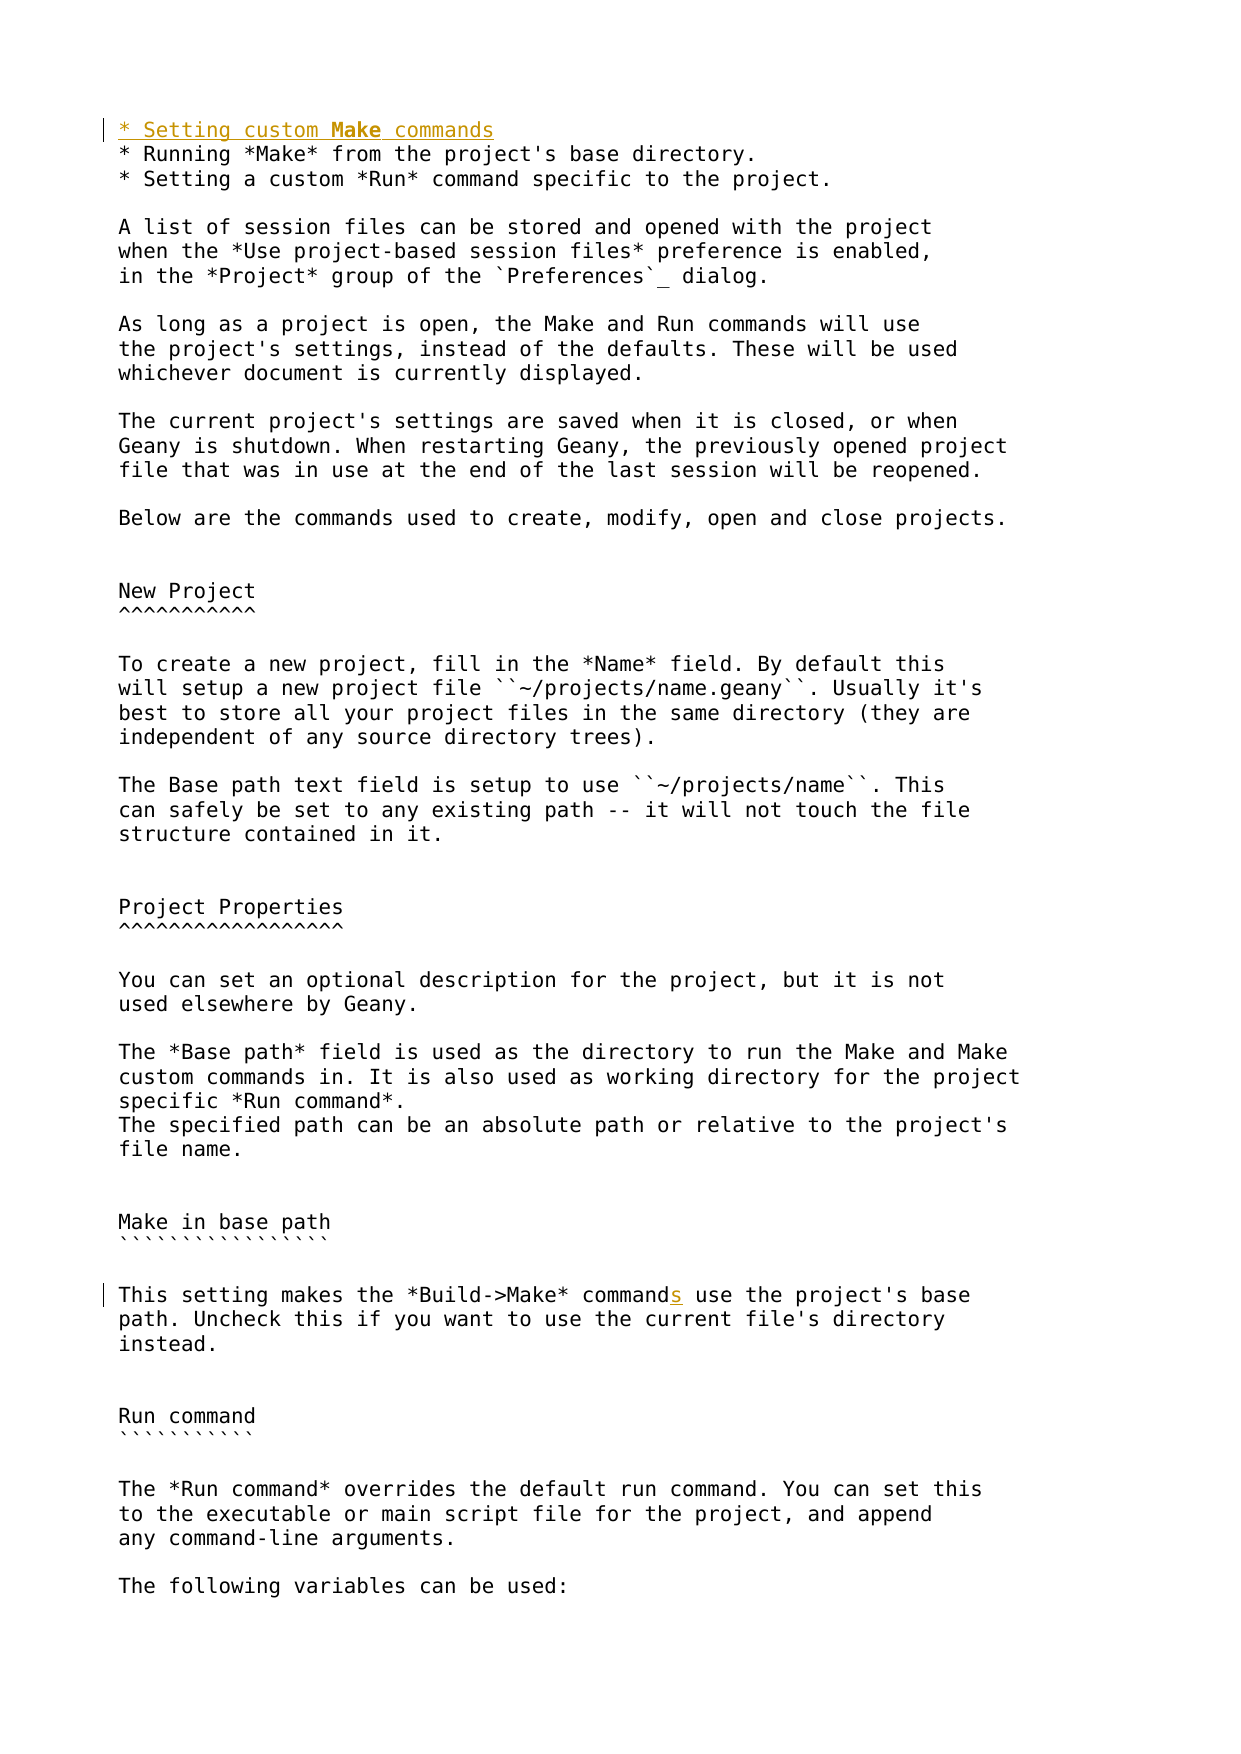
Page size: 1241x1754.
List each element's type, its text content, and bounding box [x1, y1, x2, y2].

text Make in base path [118, 1210, 1122, 1234]
text The current project's settings are saved when it is closed, or when [118, 409, 1122, 434]
text ^^^^^^^^^^^^^^^^^^ [118, 919, 1122, 943]
text can safely be set to any existing path -- it will not touch the file [118, 798, 1122, 822]
text independent of any source directory trees). [118, 725, 1122, 749]
text will setup a new project file ``~/projects/name.geany``. Usually it's [118, 676, 1122, 701]
text Below are the commands used to create, modify, open and close projects. [118, 506, 1122, 531]
text This setting makes the *Build->Make* commands use the project's base [118, 1283, 1122, 1307]
text ````````````````` [118, 1234, 1122, 1259]
text The following variables can be used: [118, 1574, 1122, 1599]
text best to store all your project files in the same directory (they are [118, 701, 1122, 725]
text As long as a project is open, the Make and Run commands will use [118, 312, 1122, 337]
text New Project [118, 579, 1122, 603]
text whichever document is currently displayed. [118, 361, 1122, 385]
text custom commands in. It is also used as working directory for the project [118, 1065, 1122, 1089]
text to the executable or main script file for the project, and append [118, 1502, 1122, 1526]
text structure contained in it. [118, 822, 1122, 846]
text The *Run command* overrides the default run command. You can set this [118, 1477, 1122, 1502]
text The *Base path* field is used as the directory to run the Make and Make [118, 1040, 1122, 1065]
text Project Properties [118, 895, 1122, 919]
text ``````````` [118, 1429, 1122, 1453]
text specific *Run command*. [118, 1089, 1122, 1113]
text To create a new project, fill in the *Name* field. By default this [118, 652, 1122, 676]
text Run command [118, 1404, 1122, 1429]
text Geany is shutdown. When restarting Geany, the previously opened project [118, 434, 1122, 458]
text The Base path text field is setup to use ``~/projects/name``. This [118, 773, 1122, 798]
text A list of session files can be stored and opened with the project [118, 215, 1122, 239]
text * Setting custom Make commands [118, 118, 1122, 142]
text the project's settings, instead of the defaults. These will be used [118, 337, 1122, 361]
text instead. [118, 1332, 1122, 1356]
text any command-line arguments. [118, 1526, 1122, 1550]
text file name. [118, 1137, 1122, 1162]
text You can set an optional description for the project, but it is not [118, 968, 1122, 992]
text The specified path can be an absolute path or relative to the project's [118, 1113, 1122, 1137]
text ^^^^^^^^^^^ [118, 603, 1122, 628]
text path. Uncheck this if you want to use the current file's directory [118, 1307, 1122, 1332]
text in the *Project* group of the `Preferences`_ dialog. [118, 264, 1122, 288]
text used elsewhere by Geany. [118, 992, 1122, 1016]
text when the *Use project-based session files* preference is enabled, [118, 239, 1122, 264]
text * Running *Make* from the project's base directory. [118, 142, 1122, 167]
text * Setting a custom *Run* command specific to the project. [118, 167, 1122, 191]
text file that was in use at the end of the last session will be reopened. [118, 458, 1122, 482]
